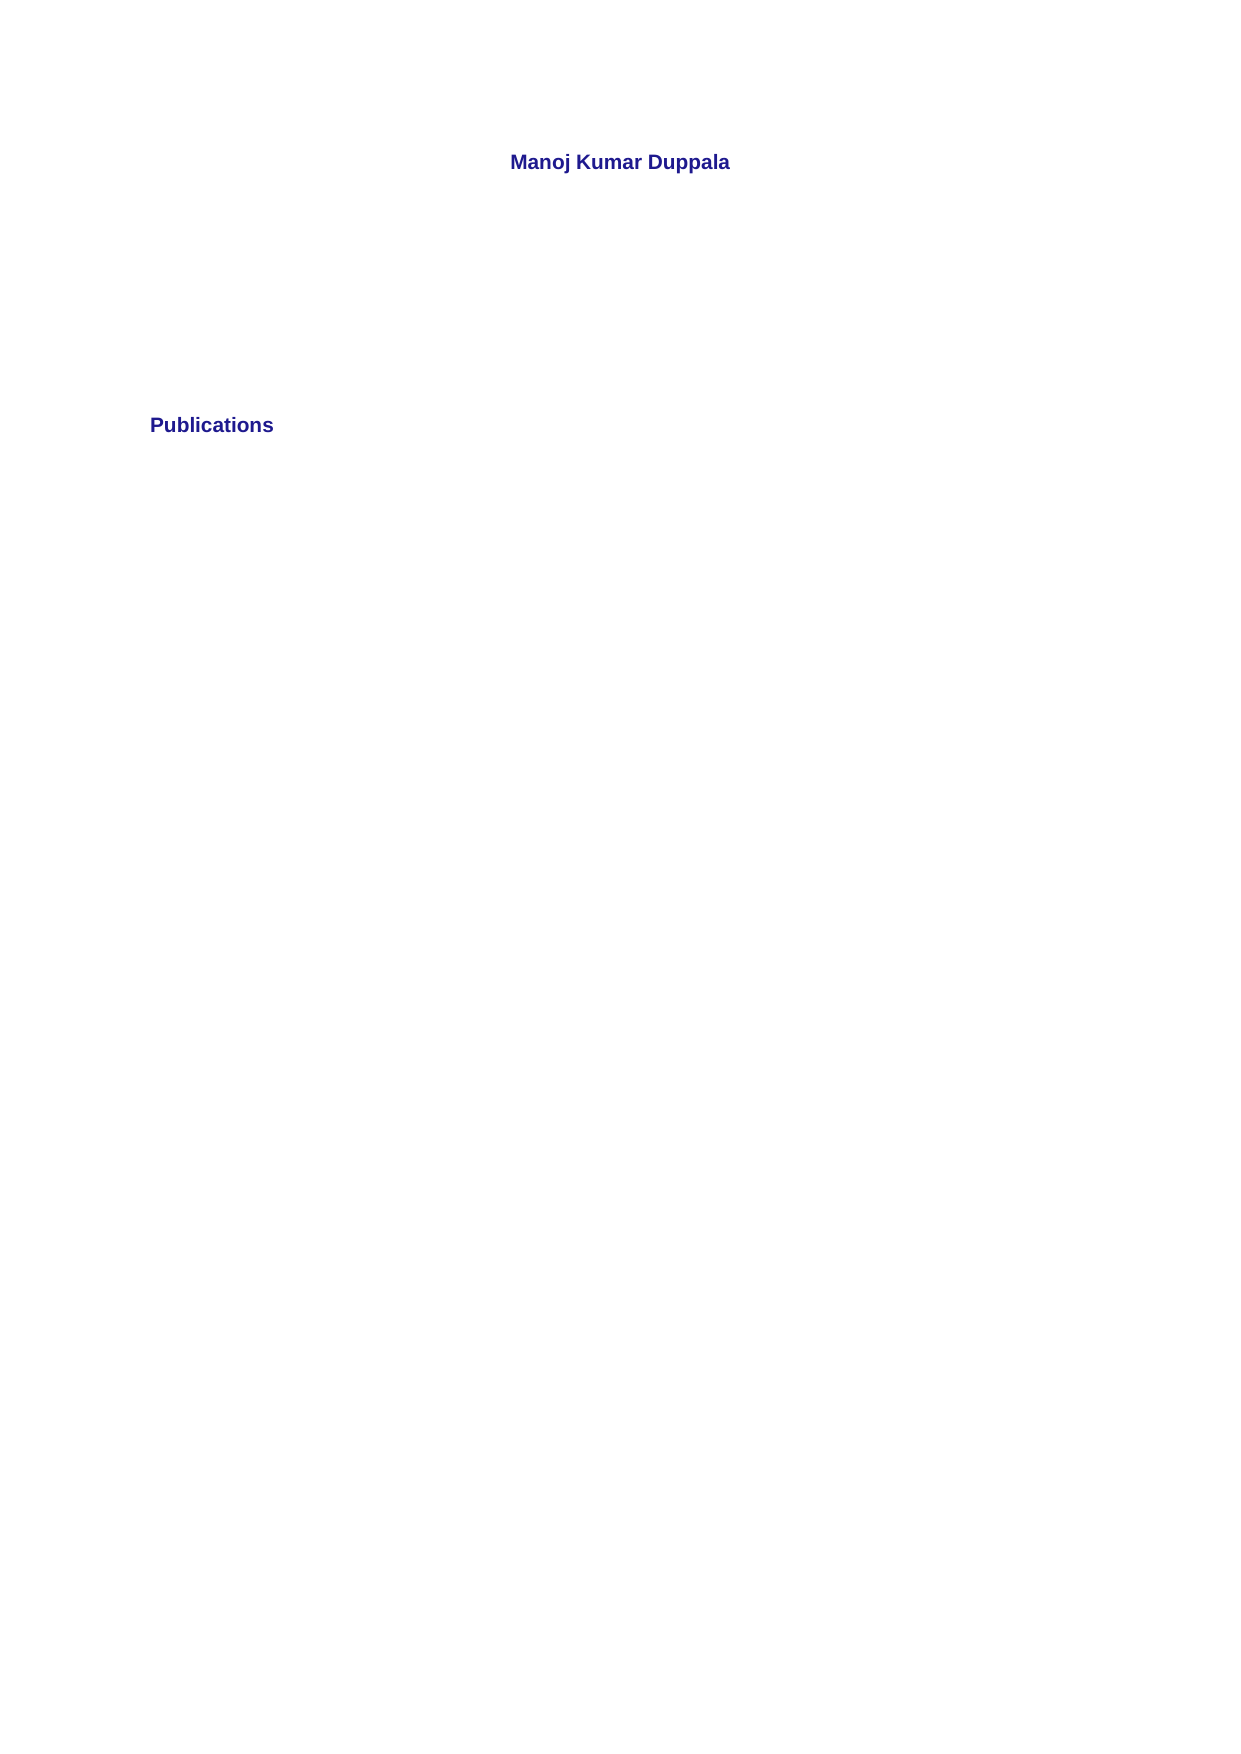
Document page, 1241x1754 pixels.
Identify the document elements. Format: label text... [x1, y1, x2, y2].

subtitle Publications [150, 412, 1090, 436]
subtitle Manoj Kumar Duppala [150, 150, 1090, 174]
